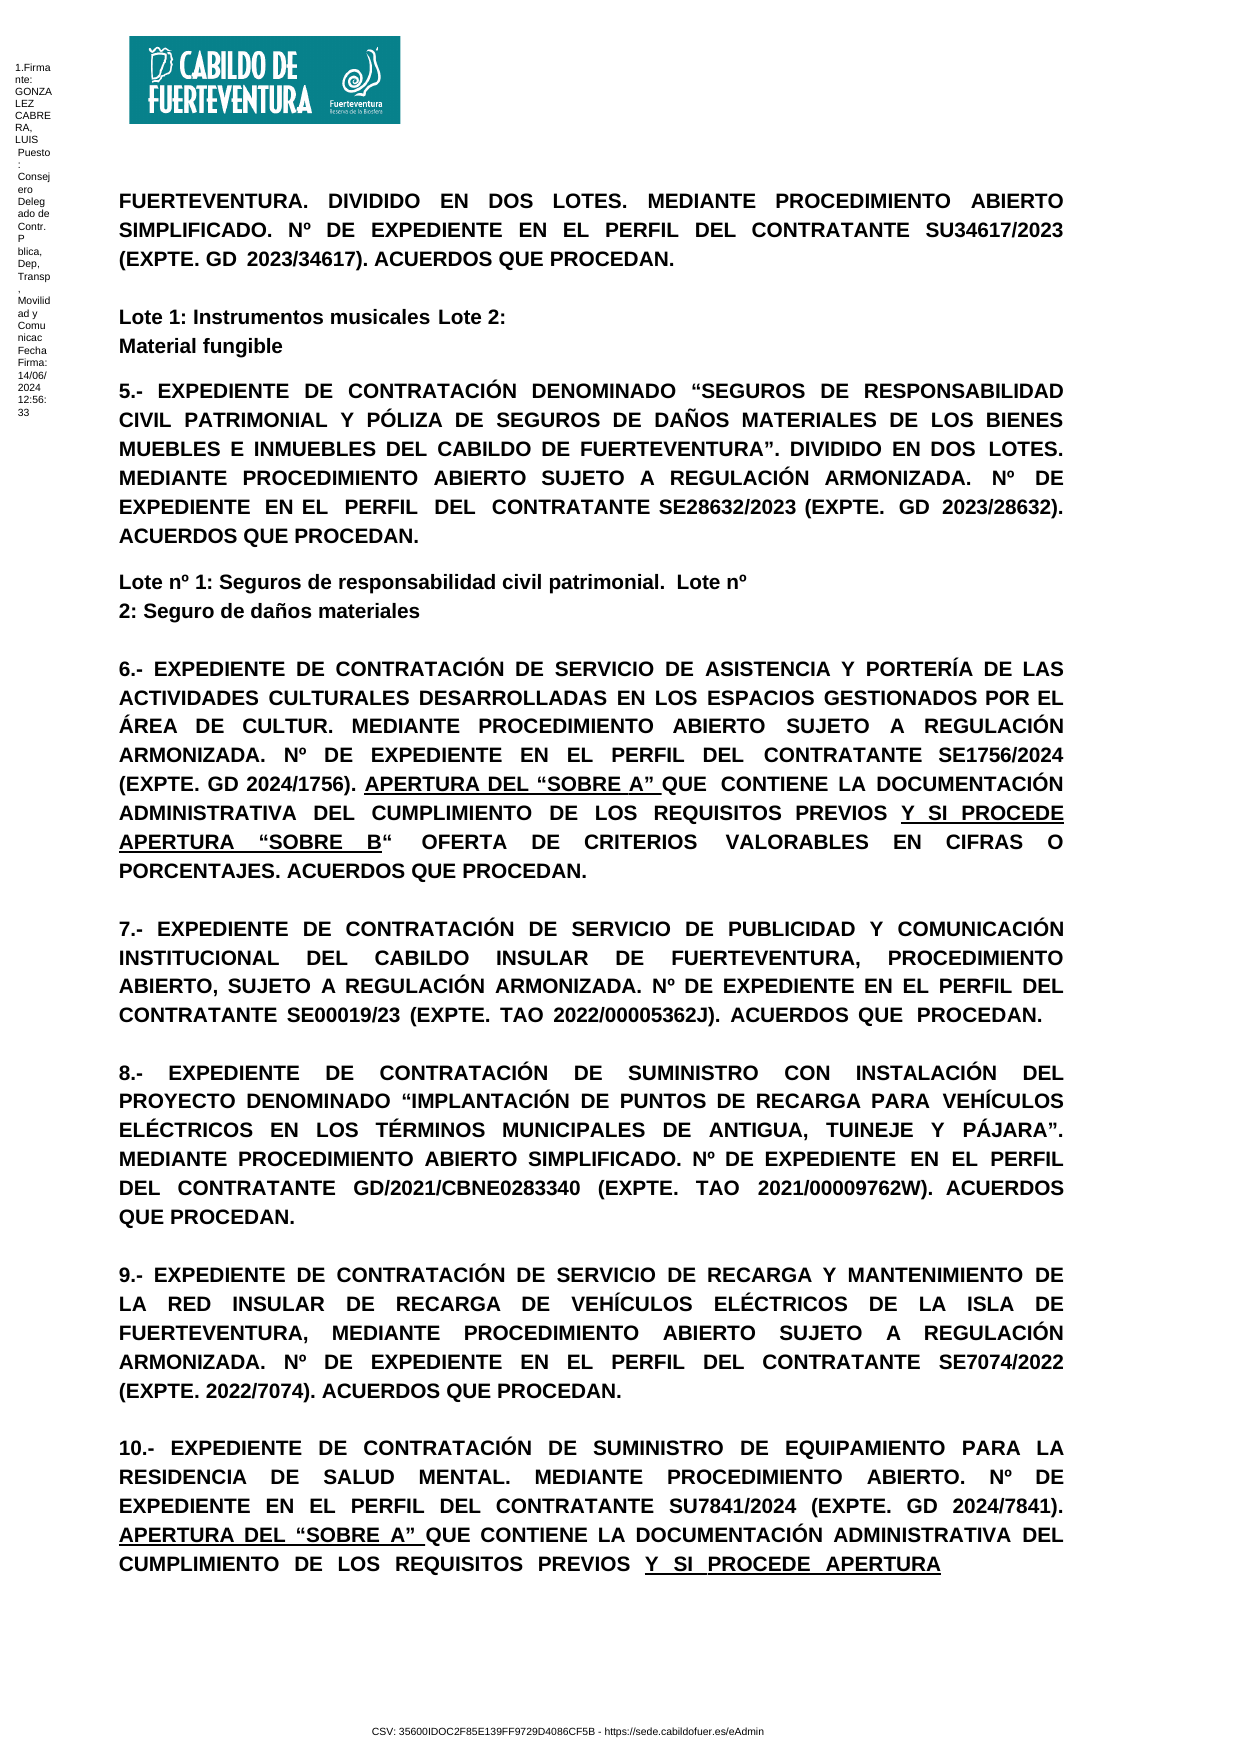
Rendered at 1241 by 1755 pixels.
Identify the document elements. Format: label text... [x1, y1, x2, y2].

text FUERTEVENTURA. DIVIDIDO EN DOS LOTES. MEDIANTE PROCEDIMIENTO ABIERTO SIMPLIFICADO. Nº DE EXPEDIENTE EN EL PERFIL DEL CONTRATANTE SU34617/2023 (EXPTE. GD 2023/34617). ACUERDOS QUE PROCEDAN. [119, 189, 1064, 271]
text 6.- EXPEDIENTE DE CONTRATACIÓN DE SERVICIO DE ASISTENCIA Y PORTERÍA DE LAS ACTIVIDADES CULTURALES DESARROLLADAS EN LOS ESPACIOS GESTIONADOS POR EL ÁREA DE CULTUR. MEDIANTE PROCEDIMIENTO ABIERTO SUJETO A REGULACIÓN ARMONIZADA. Nº DE EXPEDIENTE EN EL PERFIL DEL CONTRATANTE SE1756/2024 (EXPTE. GD 2024/1756). APERTURA DEL “SOBRE A” QUE CONTIENE LA DOCUMENTACIÓN ADMINISTRATIVA DEL CUMPLIMIENTO DE LOS REQUISITOS PREVIOS Y SI PROCEDE APERTURA “SOBRE B“ OFERTA DE CRITERIOS VALORABLES EN CIFRAS O PORCENTAJES. ACUERDOS QUE PROCEDAN. [119, 656, 1064, 883]
text 10.- EXPEDIENTE DE CONTRATACIÓN DE SUMINISTRO DE EQUIPAMIENTO PARA LA RESIDENCIA DE SALUD MENTAL. MEDIANTE PROCEDIMIENTO ABIERTO. Nº DE EXPEDIENTE EN EL PERFIL DEL CONTRATANTE SU7841/2024 (EXPTE. GD 2024/7841). APERTURA DEL “SOBRE A” QUE CONTIENE LA DOCUMENTACIÓN ADMINISTRATIVA DEL CUMPLIMIENTO DE LOS REQUISITOS PREVIOS Y SI PROCEDE APERTURA [119, 1436, 1064, 1576]
text 8.- EXPEDIENTE DE CONTRATACIÓN DE SUMINISTRO CON INSTALACIÓN DEL PROYECTO DENOMINADO “IMPLANTACIÓN DE PUNTOS DE RECARGA PARA VEHÍCULOS ELÉCTRICOS EN LOS TÉRMINOS MUNICIPALES DE ANTIGUA, TUINEJE Y PÁJARA”. MEDIANTE PROCEDIMIENTO ABIERTO SIMPLIFICADO. Nº DE EXPEDIENTE EN EL PERFIL DEL CONTRATANTE GD/2021/CBNE0283340 (EXPTE. TAO 2021/00009762W). ACUERDOS QUE PROCEDAN. [119, 1060, 1064, 1229]
text Lote nº 1: Seguros de responsabilidad civil patrimonial. Lote nº 2: Seguro de daños materiales [119, 570, 760, 623]
text 1.Firmante: GONZALEZ CABRERA, LUIS [15, 62, 52, 146]
text 5.- EXPEDIENTE DE CONTRATACIÓN DENOMINADO “SEGUROS DE RESPONSABILIDAD CIVIL PATRIMONIAL Y PÓLIZA DE SEGUROS DE DAÑOS MATERIALES DE LOS BIENES MUEBLES E INMUEBLES DEL CABILDO DE FUERTEVENTURA”. DIVIDIDO EN DOS LOTES. MEDIANTE PROCEDIMIENTO ABIERTO SUJETO A REGULACIÓN ARMONIZADA. Nº DE EXPEDIENTE EN EL PERFIL DEL CONTRATANTE SE28632/2023 (EXPTE. GD 2023/28632). ACUERDOS QUE PROCEDAN. [119, 379, 1064, 548]
text 9.- EXPEDIENTE DE CONTRATACIÓN DE SERVICIO DE RECARGA Y MANTENIMIENTO DE LA RED INSULAR DE RECARGA DE VEHÍCULOS ELÉCTRICOS DE LA ISLA DE FUERTEVENTURA, MEDIANTE PROCEDIMIENTO ABIERTO SUJETO A REGULACIÓN ARMONIZADA. Nº DE EXPEDIENTE EN EL PERFIL DEL CONTRATANTE SE7074/2022 (EXPTE. 2022/7074). ACUERDOS QUE PROCEDAN. [119, 1263, 1064, 1402]
text Puesto: Consejero Delegado de Contr. P blica, Dep, Transp, Movilidad y Comunicac Fecha Firma: 14/06/2024 12:56:33 [18, 146, 51, 418]
text Lote 1: Instrumentos musicales Lote 2: Material fungible [119, 305, 528, 358]
text 7.- EXPEDIENTE DE CONTRATACIÓN DE SERVICIO DE PUBLICIDAD Y COMUNICACIÓN INSTITUCIONAL DEL CABILDO INSULAR DE FUERTEVENTURA, PROCEDIMIENTO ABIERTO, SUJETO A REGULACIÓN ARMONIZADA. Nº DE EXPEDIENTE EN EL PERFIL DEL CONTRATANTE SE00019/23 (EXPTE. TAO 2022/00005362J). ACUERDOS QUE PROCEDAN. [119, 917, 1064, 1027]
